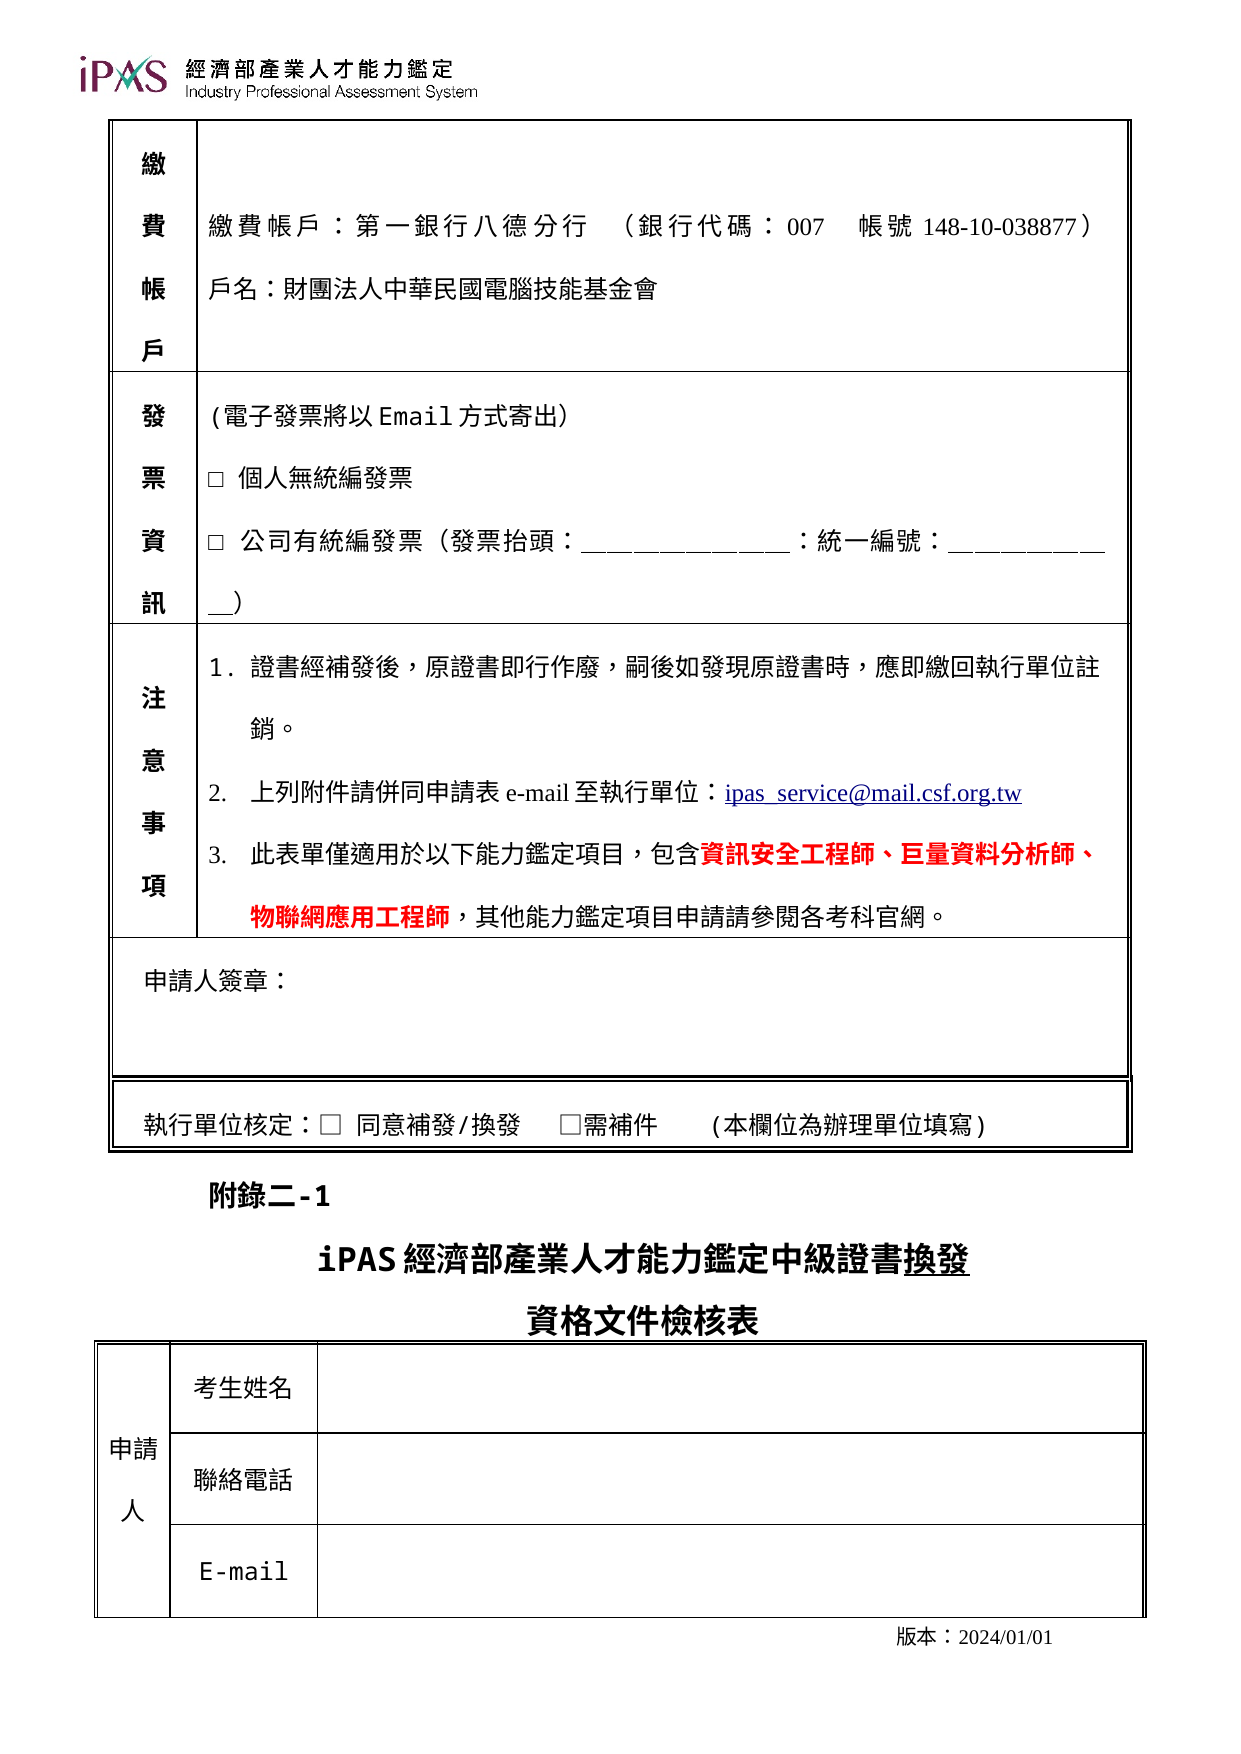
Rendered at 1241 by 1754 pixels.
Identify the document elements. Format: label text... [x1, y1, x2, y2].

text 資格文件檢核表 [234, 1277, 1053, 1340]
table_header 申請人 [98, 1345, 169, 1616]
table_cell 申請人簽章： 申請日期：民國 年 月 日 [113, 938, 1127, 1075]
table_cell 證書經補發後，原證書即行作廢，嗣後如發現原證書時，應即繳回執行單位註銷。 上列附件請併同申請表e-mail至執行單位：ipas_service@mail.csf.org.tw 此表單僅適用於以下能力鑑定項目，包含資訊安全工程師、巨量資料分析師、物聯網應用工程師，其他能力鑑定項目申請請參閱各考科官網。 [198, 624, 1127, 936]
table_cell 繳費帳戶 [113, 121, 196, 371]
table_cell [318, 1434, 1142, 1524]
table_cell E-mail [171, 1525, 317, 1616]
subtitle 附錄二-1 [187, 1153, 1053, 1215]
table_cell 發票資訊 [113, 372, 196, 622]
table_header 考生姓名 [171, 1345, 317, 1432]
table_cell 執行單位核定：□ 同意補發/換發 □需補件 (本欄位為辦理單位填寫) [114, 1082, 1126, 1146]
table_cell 聯絡電話 [171, 1434, 317, 1524]
table_cell [318, 1525, 1142, 1616]
table_cell 繳費帳戶：第一銀行八德分行 （銀行代碼：007 帳號148-10-038877） 戶名：財團法人中華民國電腦技能基金會 [198, 121, 1127, 371]
table_cell 注意事項 [113, 624, 196, 936]
table_cell (電子發票將以Email方式寄出） □ 個人無統編發票 □ 公司有統編發票（發票抬頭：＿＿＿＿＿＿＿＿：統一編號：＿＿＿＿＿＿＿） [198, 372, 1127, 622]
text iPAS經濟部產業人才能力鑑定中級證書換發 [234, 1215, 1053, 1277]
table_header [318, 1345, 1142, 1432]
